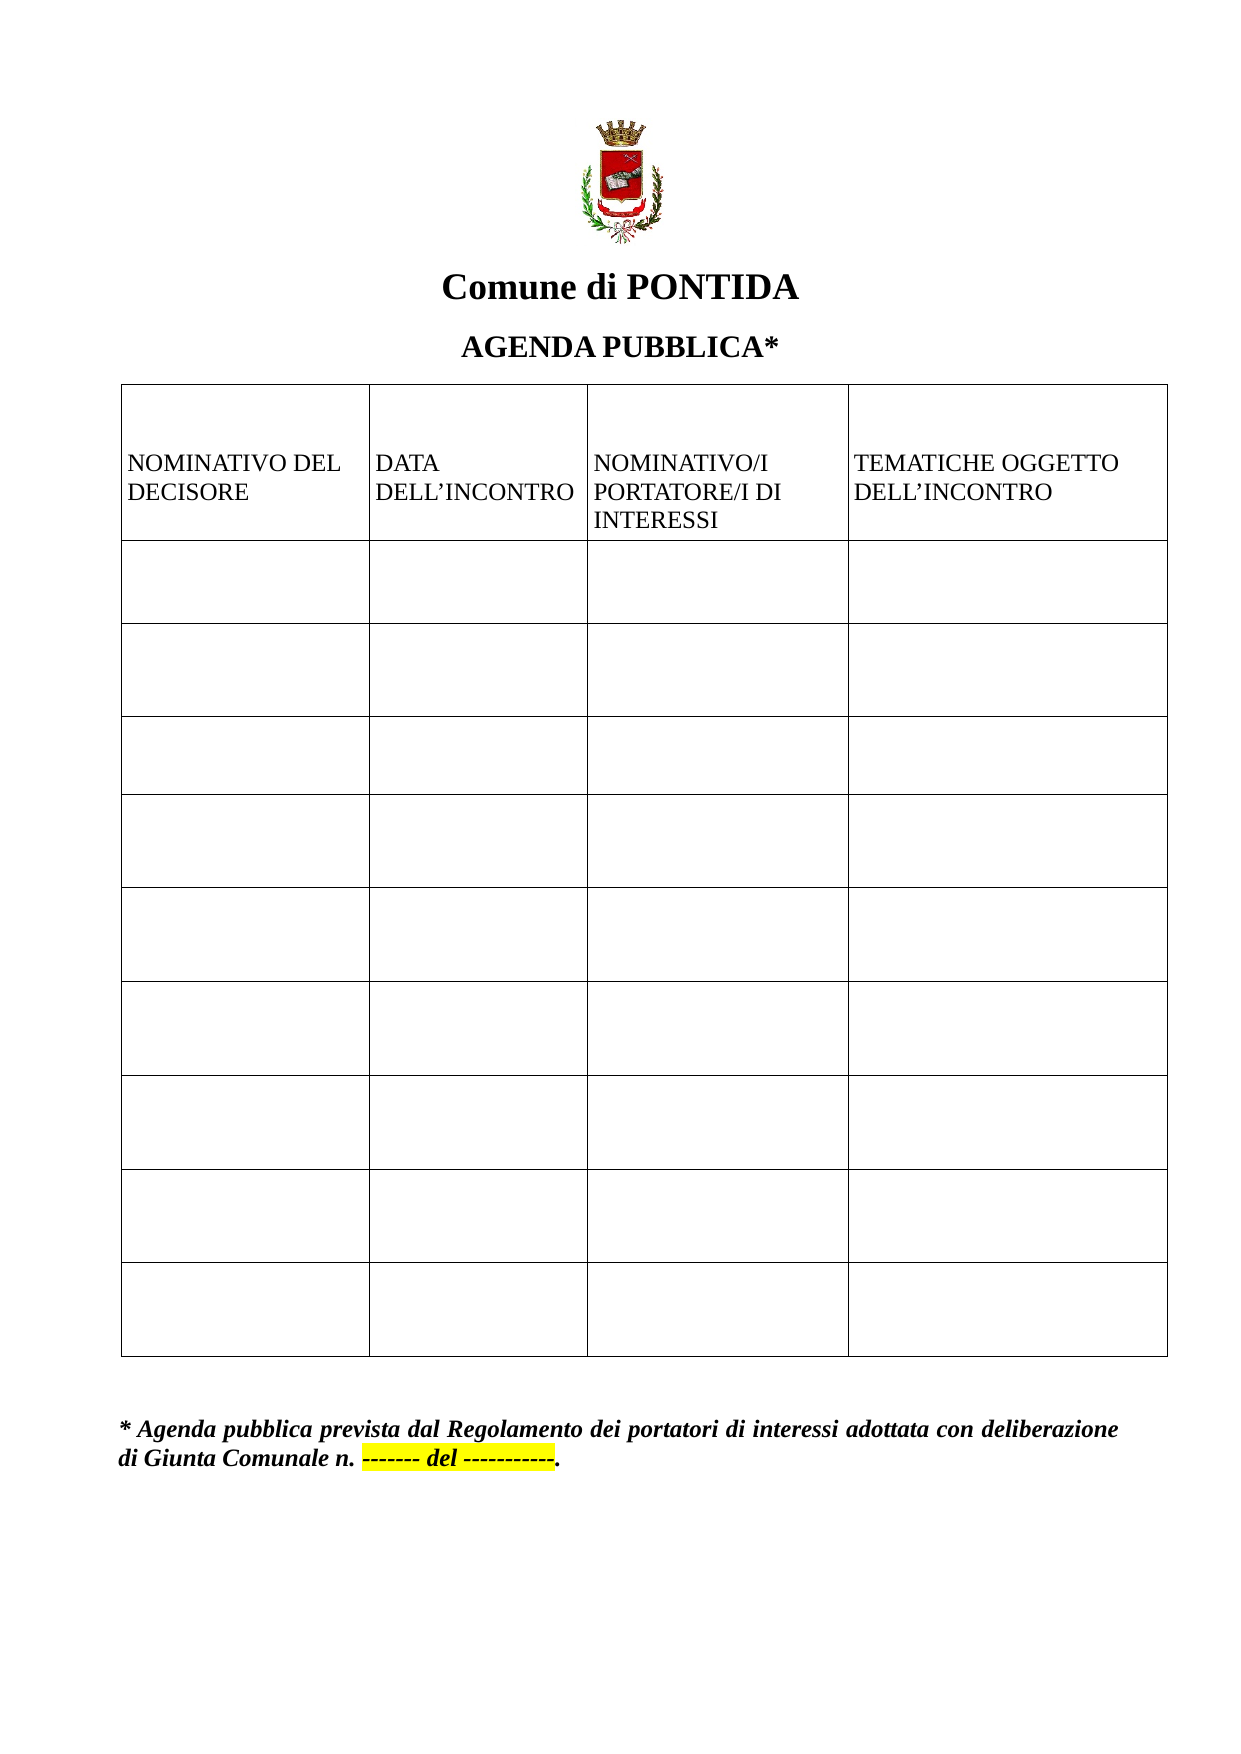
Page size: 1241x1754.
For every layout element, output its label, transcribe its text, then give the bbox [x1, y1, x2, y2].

table_cell [370, 982, 587, 1075]
table_cell [122, 624, 369, 716]
table_cell [849, 888, 1167, 981]
table_cell [122, 982, 369, 1075]
table_cell [588, 541, 848, 622]
table_cell [588, 1076, 848, 1168]
table_cell [588, 795, 848, 887]
table_cell [588, 717, 848, 793]
table_cell [849, 541, 1167, 622]
table_cell [122, 1076, 369, 1168]
table_header NOMINATIVO/I PORTATORE/I DI INTERESSI [588, 385, 848, 540]
table_cell [588, 624, 848, 716]
table_cell [122, 795, 369, 887]
table_cell [370, 717, 587, 793]
text AGENDA PUBBLICA* [118, 328, 1122, 364]
table_cell [588, 888, 848, 981]
table_cell [370, 1076, 587, 1168]
table_cell [588, 1263, 848, 1356]
table_cell [370, 1263, 587, 1356]
table_cell [370, 795, 587, 887]
table_cell [122, 717, 369, 793]
text Comune di PONTIDA [118, 264, 1122, 307]
table_cell [370, 541, 587, 622]
table_cell [588, 1170, 848, 1262]
table_header DATA DELL’INCONTRO [370, 385, 587, 540]
table_cell [370, 1170, 587, 1262]
table_cell [370, 888, 587, 981]
table_cell [122, 1170, 369, 1262]
table_cell [122, 1263, 369, 1356]
table_cell [849, 982, 1167, 1075]
table_cell [370, 624, 587, 716]
table_cell [849, 795, 1167, 887]
table_cell [122, 541, 369, 622]
table_cell [122, 888, 369, 981]
text * Agenda pubblica prevista dal Regolamento dei portatori di interessi adottata con deliberazione di Giunta Comunale n. ------- del -----------. [118, 1414, 1122, 1471]
table_cell [849, 1263, 1167, 1356]
table_cell [849, 624, 1167, 716]
table_header TEMATICHE OGGETTO DELL’INCONTRO [849, 385, 1167, 540]
table_cell [849, 717, 1167, 793]
table_cell [849, 1170, 1167, 1262]
table_cell [588, 982, 848, 1075]
table_cell [849, 1076, 1167, 1168]
table_header NOMINATIVO DEL DECISORE [122, 385, 369, 540]
